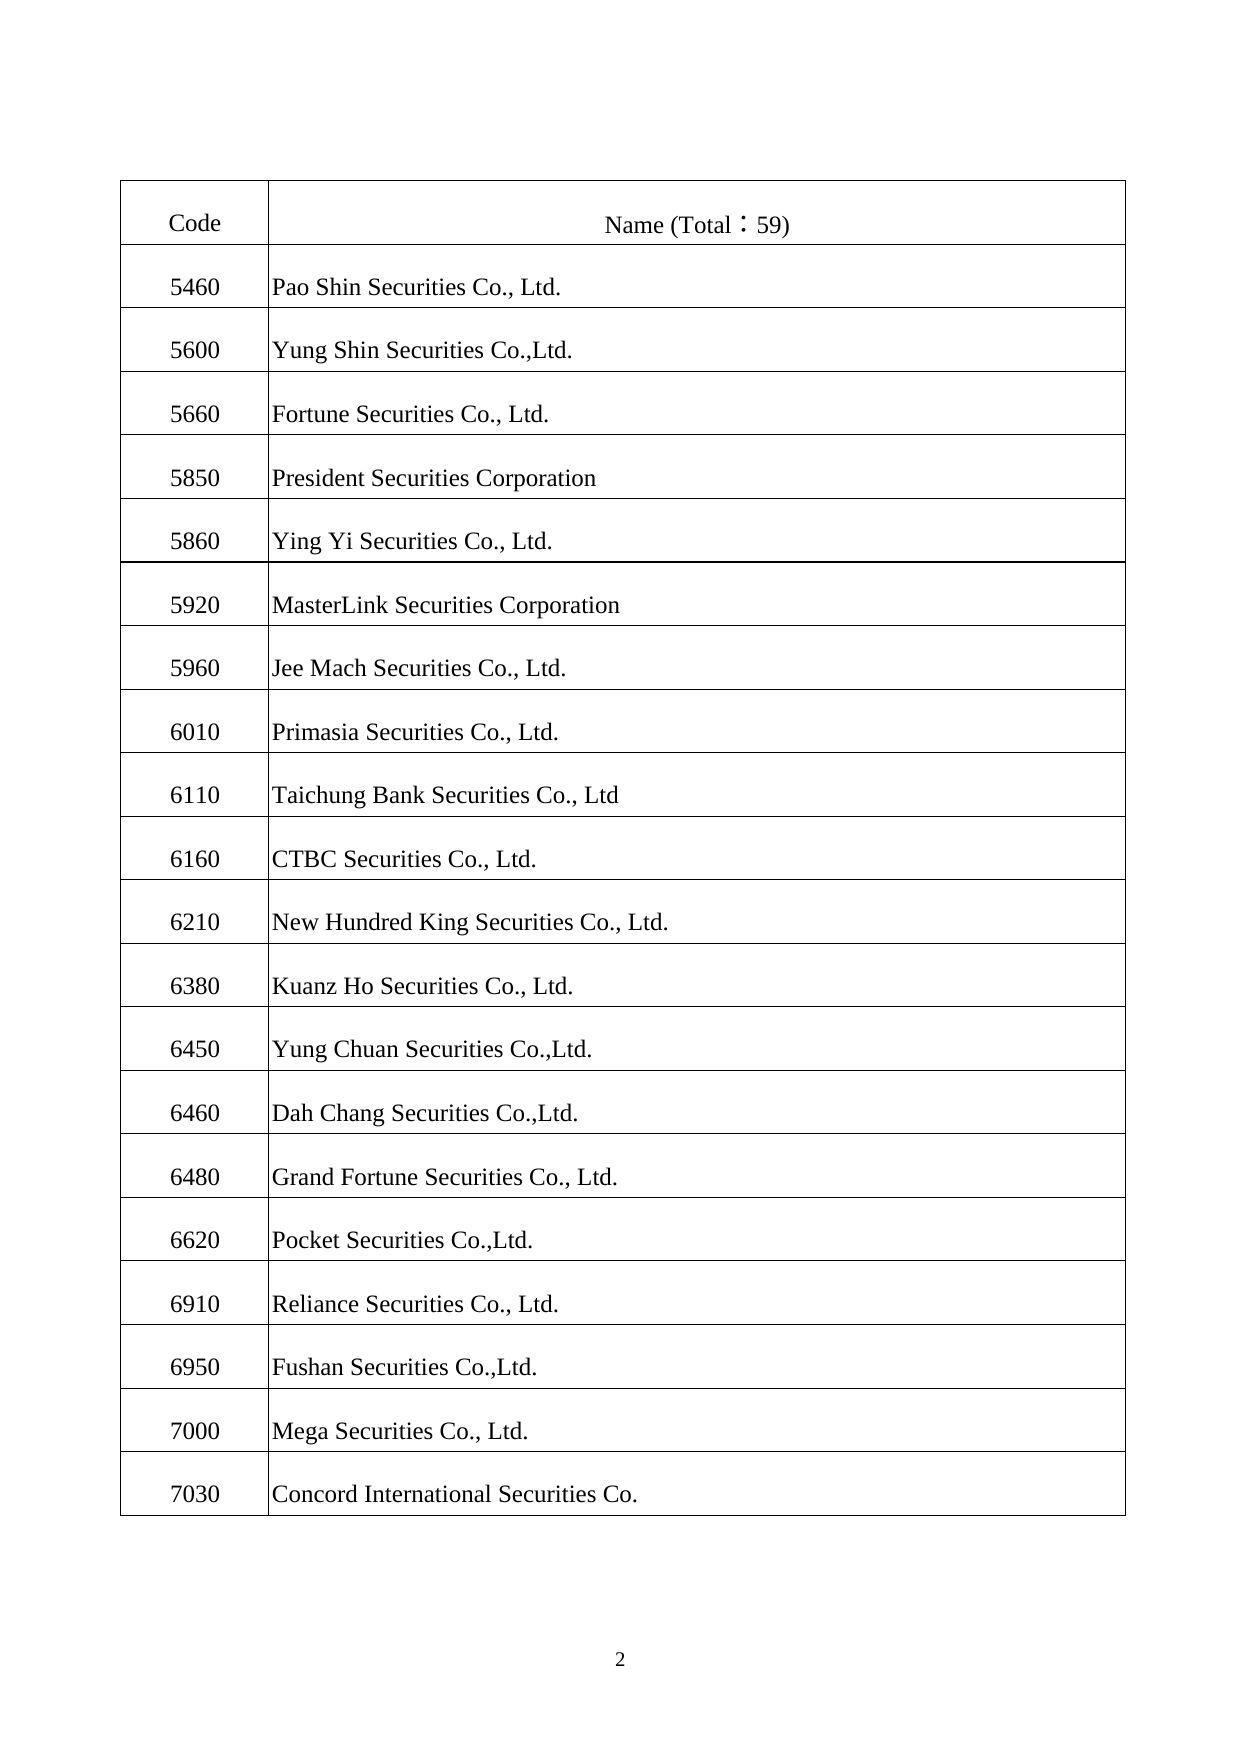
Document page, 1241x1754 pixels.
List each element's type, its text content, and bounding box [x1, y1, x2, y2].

table_cell Kuanz Ho Securities Co., Ltd. [269, 944, 1125, 1006]
table_cell 6110 [121, 753, 268, 816]
table_cell Pao Shin Securities Co., Ltd. [269, 245, 1125, 307]
table_cell Fushan Securities Co.,Ltd. [269, 1325, 1125, 1387]
table_cell New Hundred King Securities Co., Ltd. [269, 880, 1125, 943]
table_cell CTBC Securities Co., Ltd. [269, 817, 1125, 879]
table_cell 6210 [121, 880, 268, 943]
table_cell 6950 [121, 1325, 268, 1387]
table_cell Mega Securities Co., Ltd. [269, 1389, 1125, 1451]
table_cell 5660 [121, 372, 268, 434]
table_cell 7030 [121, 1452, 268, 1514]
table_cell Pocket Securities Co.,Ltd. [269, 1198, 1125, 1260]
table_cell Yung Chuan Securities Co.,Ltd. [269, 1007, 1125, 1070]
table_cell Taichung Bank Securities Co., Ltd [269, 753, 1125, 816]
table_cell 5860 [121, 499, 268, 561]
table_cell Ying Yi Securities Co., Ltd. [269, 499, 1125, 561]
table_cell Grand Fortune Securities Co., Ltd. [269, 1134, 1125, 1197]
table_cell President Securities Corporation [269, 435, 1125, 498]
table_cell MasterLink Securities Corporation [269, 563, 1125, 625]
table_cell 5920 [121, 563, 268, 625]
table_cell 6480 [121, 1134, 268, 1197]
table_cell 6450 [121, 1007, 268, 1070]
table_cell Jee Mach Securities Co., Ltd. [269, 626, 1125, 688]
table_cell 6910 [121, 1261, 268, 1324]
table_cell 5960 [121, 626, 268, 688]
table_cell 7000 [121, 1389, 268, 1451]
table_cell 5850 [121, 435, 268, 498]
table_cell 6620 [121, 1198, 268, 1260]
table_cell Dah Chang Securities Co.,Ltd. [269, 1071, 1125, 1133]
table_cell 6010 [121, 690, 268, 752]
table_header Name (Total：59)表單的頂端 [269, 181, 1125, 244]
table_cell Concord International Securities Co. [269, 1452, 1125, 1514]
table_cell Yung Shin Securities Co.,Ltd. [269, 308, 1125, 371]
table_cell Fortune Securities Co., Ltd. [269, 372, 1125, 434]
table_cell 5600 [121, 308, 268, 371]
table_cell 6160 [121, 817, 268, 879]
table_header Code [121, 181, 268, 244]
table_cell Primasia Securities Co., Ltd. [269, 690, 1125, 752]
table_cell 6380 [121, 944, 268, 1006]
table_cell 5460 [121, 245, 268, 307]
table_cell Reliance Securities Co., Ltd. [269, 1261, 1125, 1324]
table_cell 6460 [121, 1071, 268, 1133]
